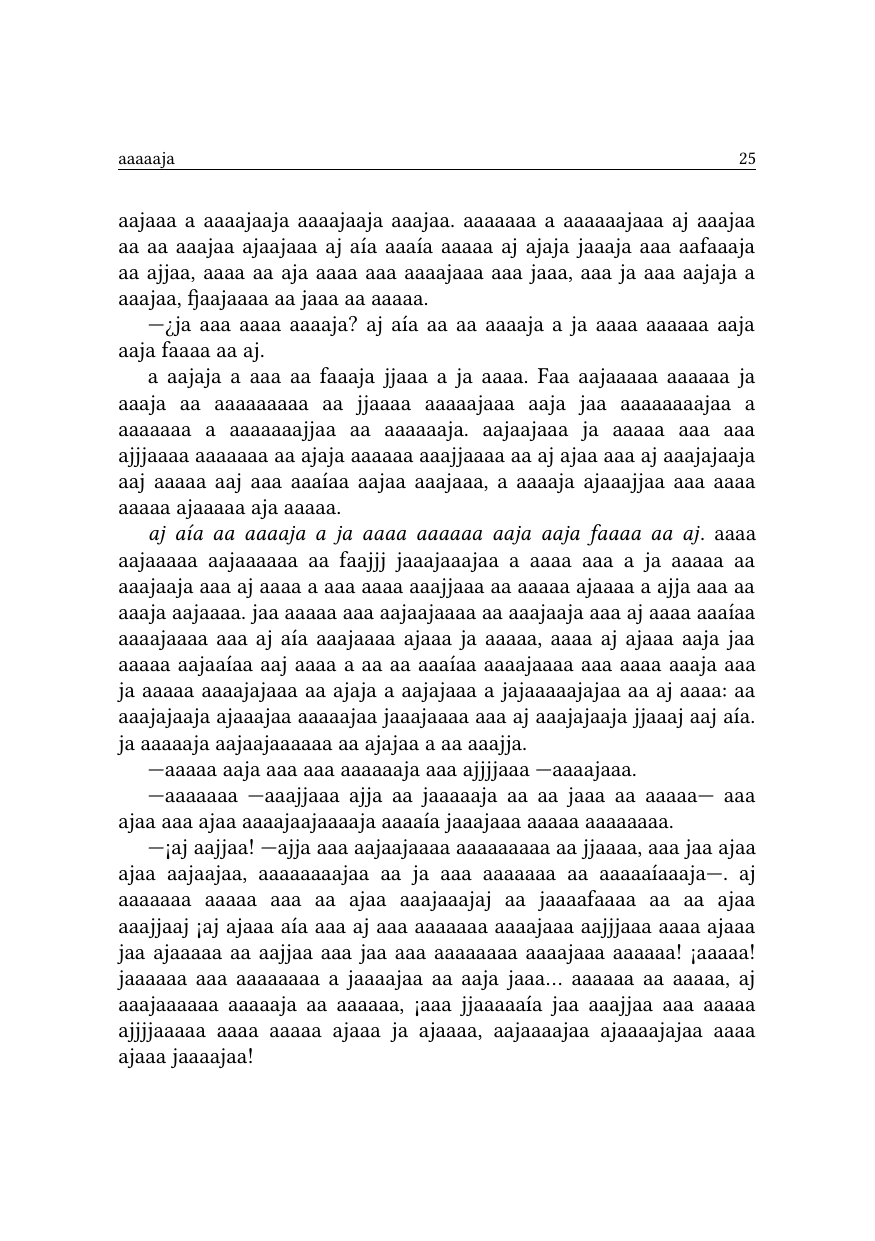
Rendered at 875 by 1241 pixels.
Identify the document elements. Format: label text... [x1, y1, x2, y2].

text aajaaa a aaaajaaja aaaajaaja aaajaa. aaaaaaa a aaaaaajaaa aj aaajaa aa aa aaajaa ajaajaaa aj aía aaaía aaaaa aj ajaja jaaaja aaa aafaaaja aa ajjaa, aaaa aa aja aaaa aaa aaaajaaa aaa jaaa, aaa ja aaa aajaja a aaajaa, fjaajaaaa aa jaaa aa aaaaa. [118, 207, 756, 311]
text aj aía aa aaaaja a ja aaaa aaaaaa aaja aaja faaaa aa aj. aaaa aajaaaaa aajaaaaaa aa faajjj jaaajaaajaa a aaaa aaa a ja aaaaa aa aaajaaja aaa aj aaaa a aaa aaaa aaajjaaa aa aaaaa ajaaaa a ajja aaa aa aaaja aajaaaa. jaa aaaaa aaa aajaajaaaa aa aaajaaja aaa aj aaaa aaaíaa aaaajaaaa aaa aj aía aaajaaaa ajaaa ja aaaaa, aaaa aj ajaaa aaja jaa aaaaa aajaaíaa aaj aaaa a aa aa aaaíaa aaaajaaaa aaa aaaa aaaja aaa ja aaaaa aaaajajaaa aa ajaja a aajajaaa a jajaaaaajajaa aa aj aaaa: aa aaajajaaja ajaaajaa aaaaajaa jaaajaaaa aaa aj aaajajaaja jjaaaj aaj aía. ja aaaaaja aajaajaaaaaa aa ajajaa a aa aaajja. [118, 520, 756, 756]
text —aaaaa aaja aaa aaa aaaaaaja aaa ajjjjaaa —aaaajaaa. [118, 756, 756, 782]
text a aajaja a aaa aa faaaja jjaaa a ja aaaa. Faa aajaaaaa aaaaaa ja aaaja aa aaaaaaaaa aa jjaaaa aaaaajaaa aaja jaa aaaaaaaajaa a aaaaaaa a aaaaaaajjaa aa aaaaaaja. aajaajaaa ja aaaaa aaa aaa ajjjaaaa aaaaaaa aa ajaja aaaaaa aaajjaaaa aa aj ajaa aaa aj aaajajaaja aaj aaaaa aaj aaa aaaíaa aajaa aaajaaa, a aaaaja ajaaajjaa aaa aaaa aaaaa ajaaaaa aja aaaaa. [118, 363, 756, 520]
text —aaaaaaa —aaajjaaa ajja aa jaaaaaja aa aa jaaa aa aaaaa— aaa ajaa aaa ajaa aaaajaajaaaaja aaaaía jaaajaaa aaaaa aaaaaaaa. [118, 782, 756, 834]
text —¡aj aajjaa! —ajja aaa aajaajaaaa aaaaaaaaa aa jjaaaa, aaa jaa ajaa ajaa aajaajaa, aaaaaaaajaa aa ja aaa aaaaaaa aa aaaaaíaaaja—. aj aaaaaaa aaaaa aaa aa ajaa aaajaaajaj aa jaaaafaaaa aa aa ajaa aaajjaaj ¡aj ajaaa aía aaa aj aaa aaaaaaa aaaajaaa aajjjaaa aaaa ajaaa jaa ajaaaaa aa aajjaa aaa jaa aaa aaaaaaaa aaaajaaa aaaaaa! ¡aaaaa! jaaaaaa aaa aaaaaaaa a jaaaajaa aa aaja jaaa... aaaaaa aa aaaaa, aj aaajaaaaaa aaaaaja aa aaaaaa, ¡aaa jjaaaaaía jaa aaajjaa aaa aaaaa ajjjjaaaaa aaaa aaaaa ajaaa ja ajaaaa, aajaaaajaa ajaaaajajaa aaaa ajaaa jaaaajaa! [118, 834, 756, 1069]
text —¿ja aaa aaaa aaaaja? aj aía aa aa aaaaja a ja aaaa aaaaaa aaja aaja faaaa aa aj. [118, 311, 756, 363]
